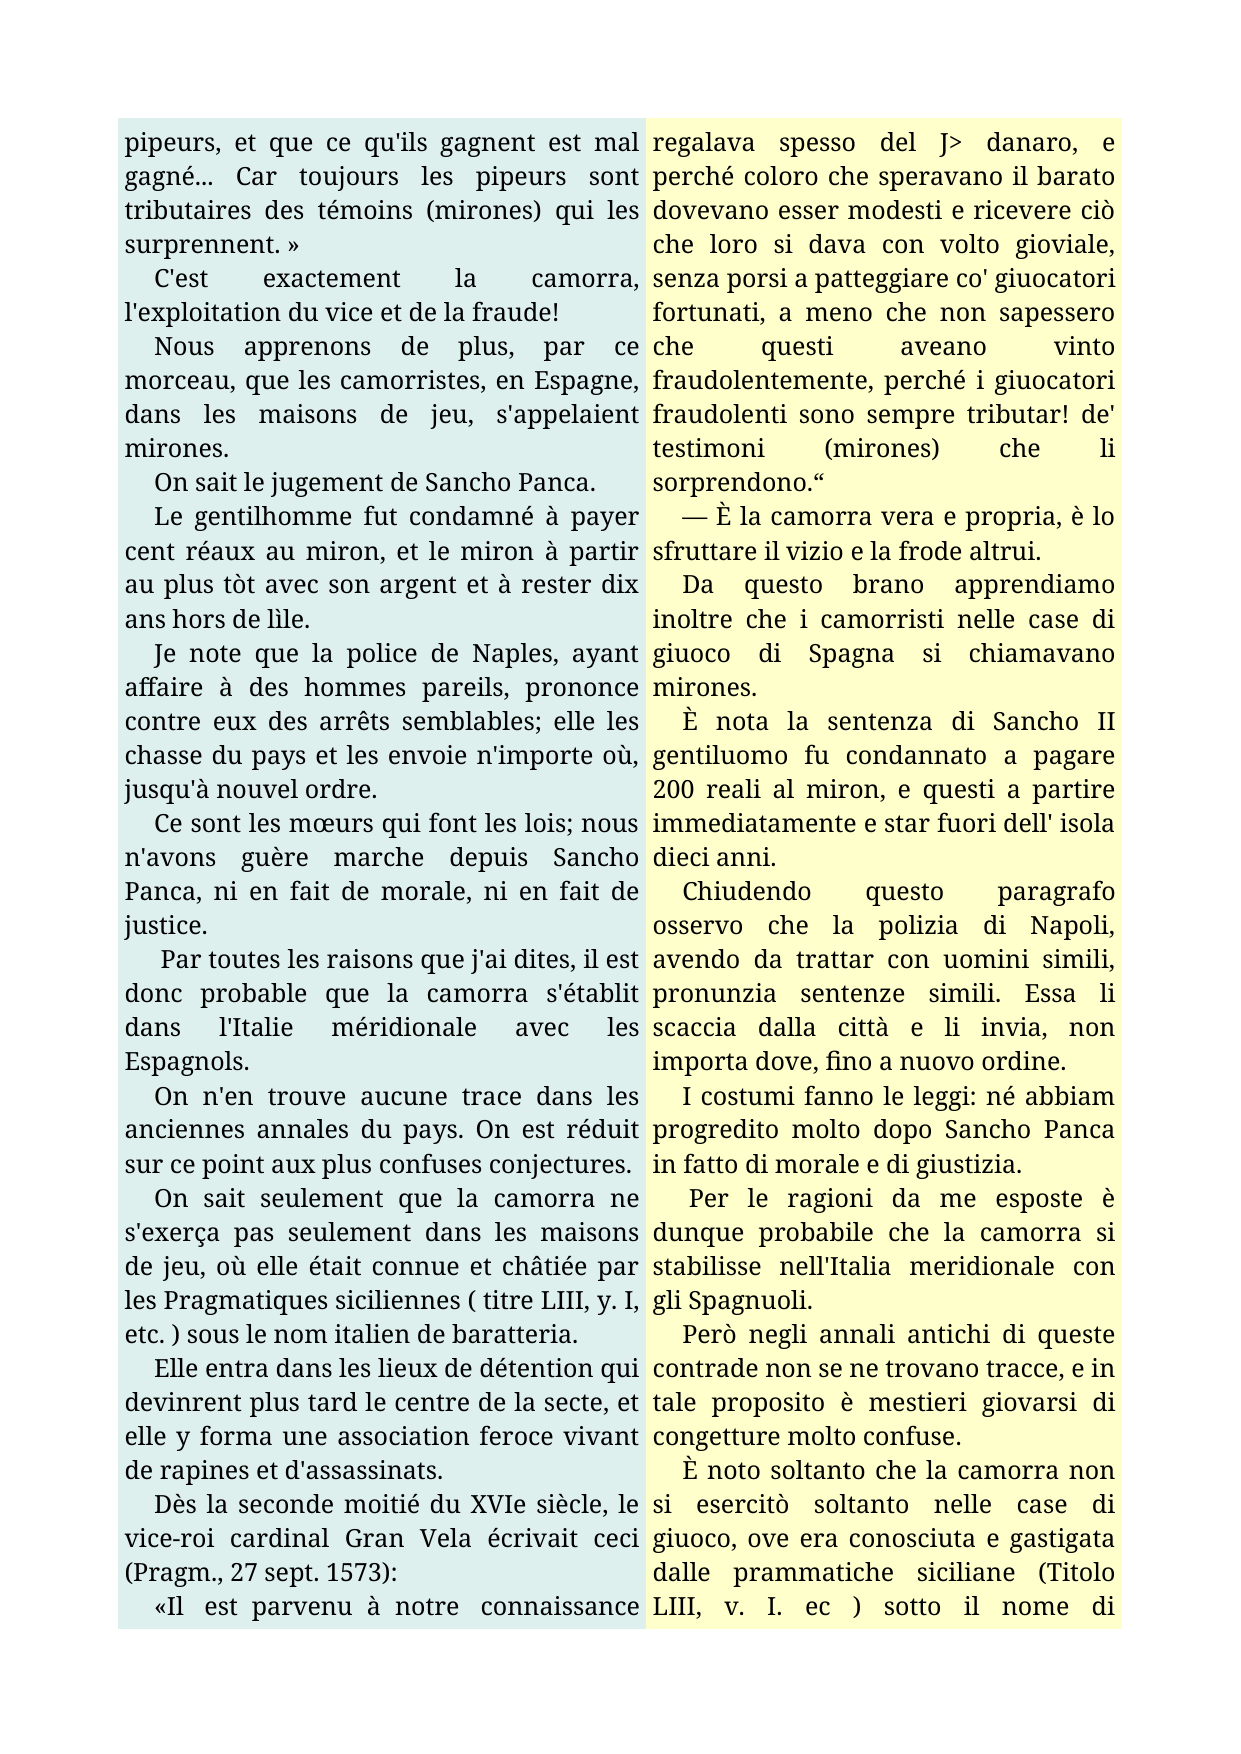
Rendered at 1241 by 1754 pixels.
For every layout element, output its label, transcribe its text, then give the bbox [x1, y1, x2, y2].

table_header regalava spesso del J> danaro, e perché coloro che speravano il barato dovevano esser modesti e ricevere ciò che loro si dava con volto gioviale, senza porsi a patteggiare co' giuocatori fortunati, a meno che non sapessero che questi aveano vinto fraudolentemente, perché i giuocatori fraudolenti sono sempre tributar! de' testimoni (mirones) che li sorprendono.“ — È la camorra vera e propria, è lo sfruttare il vizio e la frode altrui. Da questo brano apprendiamo inoltre che i camorristi nelle case di giuoco di Spagna si chiamavano mirones. È nota la sentenza di Sancho II gentiluomo fu condannato a pagare 200 reali al miron, e questi a partire immediatamente e star fuori dell' isola dieci anni. Chiudendo questo paragrafo osservo che la polizia di Napoli, avendo da trattar con uomini simili, pronunzia sentenze simili. Essa li scaccia dalla città e li invia, non importa dove, fino a nuovo ordine. I costumi fanno le leggi: né abbiam progredito molto dopo Sancho Panca in fatto di morale e di giustizia. Per le ragioni da me esposte è dunque probabile che la camorra si stabilisse nell'Italia meridionale con gli Spagnuoli. Però negli annali antichi di queste contrade non se ne trovano tracce, e in tale proposito è mestieri giovarsi di congetture molto confuse. È noto soltanto che la camorra non si esercitò soltanto nelle case di giuoco, ove era conosciuta e gastigata dalle prammatiche siciliane (Titolo LIII, v. I. ec ) sotto il nome di [646, 118, 1122, 1629]
table_header pipeurs, et que ce qu'ils gagnent est mal gagné... Car toujours les pipeurs sont tributaires des témoins (mirones) qui les surprennent. » C'est exactement la camorra, l'exploitation du vice et de la fraude! Nous apprenons de plus, par ce morceau, que les camorristes, en Espagne, dans les maisons de jeu, s'appelaient mirones. On sait le jugement de Sancho Panca. Le gentilhomme fut condamné à payer cent réaux au miron, et le miron à partir au plus tòt avec son argent et à rester dix ans hors de lìle. Je note que la police de Naples, ayant affaire à des hommes pareils, prononce contre eux des arrêts semblables; elle les chasse du pays et les envoie n'importe où, jusqu'à nouvel ordre. Ce sont les mœurs qui font les lois; nous n'avons guère marche depuis Sancho Panca, ni en fait de morale, ni en fait de justice. Par toutes les raisons que j'ai dites, il est donc probable que la camorra s'établit dans l'Italie méridionale avec les Espagnols. On n'en trouve aucune trace dans les anciennes annales du pays. On est réduit sur ce point aux plus confuses conjectures. On sait seulement que la camorra ne s'exerça pas seulement dans les maisons de jeu, où elle était connue et châtiée par les Pragmatiques siciliennes ( titre LIII, y. I, etc. ) sous le nom italien de baratteria. Elle entra dans les lieux de détention qui devinrent plus tard le centre de la secte, et elle y forma une association feroce vivant de rapines et d'assassinats. Dès la seconde moitié du XVIe siècle, le vice-roi cardinal Gran Vela écrivait ceci (Pragm., 27 sept. 1573): «Il est parvenu à notre connaissance [118, 118, 646, 1629]
